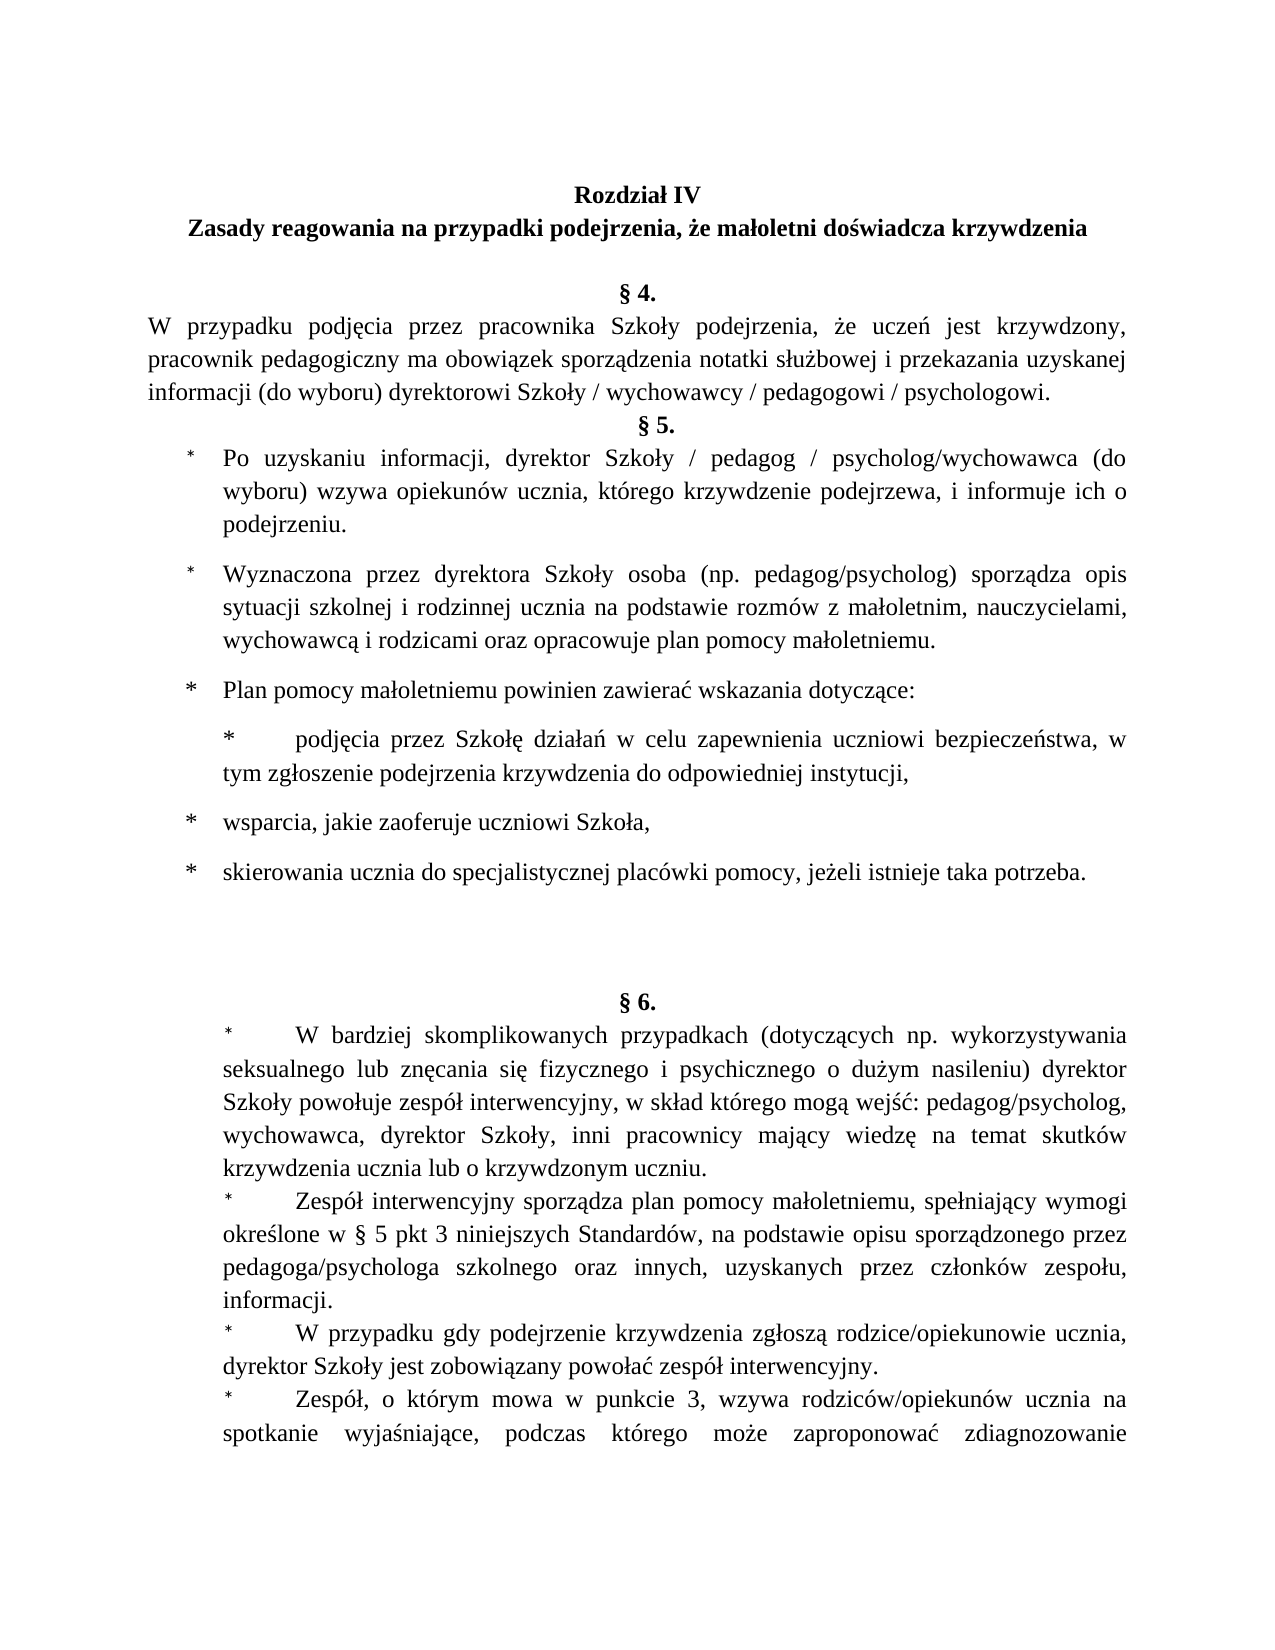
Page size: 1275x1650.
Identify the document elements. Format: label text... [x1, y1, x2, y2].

list skierowania ucznia do specjalistycznej placówki pomocy, jeżeli istnieje taka potrzeba. [185, 857, 1127, 886]
text § 5. [185, 410, 1127, 439]
list Wyznaczona przez dyrektora Szkoły osoba (np. pedagog/psycholog) sporządza opis sytuacji szkolnej i rodzinnej ucznia na podstawie rozmów z małoletnim, nauczycielami, wychowawcą i rodzicami oraz opracowuje plan pomocy małoletniemu. [185, 559, 1127, 654]
text § 4. [148, 278, 1127, 307]
text W przypadku podjęcia przez pracownika Szkoły podejrzenia, że uczeń jest krzywdzony, pracownik pedagogiczny ma obowiązek sporządzenia notatki służbowej i przekazania uzyskanej informacji (do wyboru) dyrektorowi Szkoły / wychowawcy / pedagogowi / psychologowi. [148, 311, 1127, 406]
list wsparcia, jakie zaoferuje uczniowi Szkoła, [185, 807, 1127, 836]
list Po uzyskaniu informacji, dyrektor Szkoły / pedagog / psycholog/wychowawca (do wyboru) wzywa opiekunów ucznia, którego krzywdzenie podejrzewa, i informuje ich o podejrzeniu. [185, 443, 1127, 538]
list Zespół, o którym mowa w punkcie 3, wzywa rodziców/opiekunów ucznia na spotkanie wyjaśniające, podczas którego może zaproponować zdiagnozowanie [223, 1384, 1127, 1447]
text § 6. [148, 987, 1127, 1016]
list W przypadku gdy podejrzenie krzywdzenia zgłoszą rodzice/opiekunowie ucznia, dyrektor Szkoły jest zobowiązany powołać zespół interwencyjny. [223, 1318, 1127, 1380]
text Rozdział IV [148, 180, 1127, 208]
text Zasady reagowania na przypadki podejrzenia, że małoletni doświadcza krzywdzenia [148, 213, 1127, 242]
list W bardziej skomplikowanych przypadkach (dotyczących np. wykorzystywania seksualnego lub znęcania się fizycznego i psychicznego o dużym nasileniu) dyrektor Szkoły powołuje zespół interwencyjny, w skład którego mogą wejść: pedagog/psycholog, wychowawca, dyrektor Szkoły, inni pracownicy mający wiedzę na temat skutków krzywdzenia ucznia lub o krzywdzonym uczniu. [223, 1020, 1127, 1181]
list podjęcia przez Szkołę działań w celu zapewnienia uczniowi bezpieczeństwa, w tym zgłoszenie podejrzenia krzywdzenia do odpowiedniej instytucji, [223, 724, 1127, 786]
list Plan pomocy małoletniemu powinien zawierać wskazania dotyczące: [185, 675, 1127, 704]
list Zespół interwencyjny sporządza plan pomocy małoletniemu, spełniający wymogi określone w § 5 pkt 3 niniejszych Standardów, na podstawie opisu sporządzonego przez pedagoga/psychologa szkolnego oraz innych, uzyskanych przez członków zespołu, informacji. [223, 1186, 1127, 1314]
